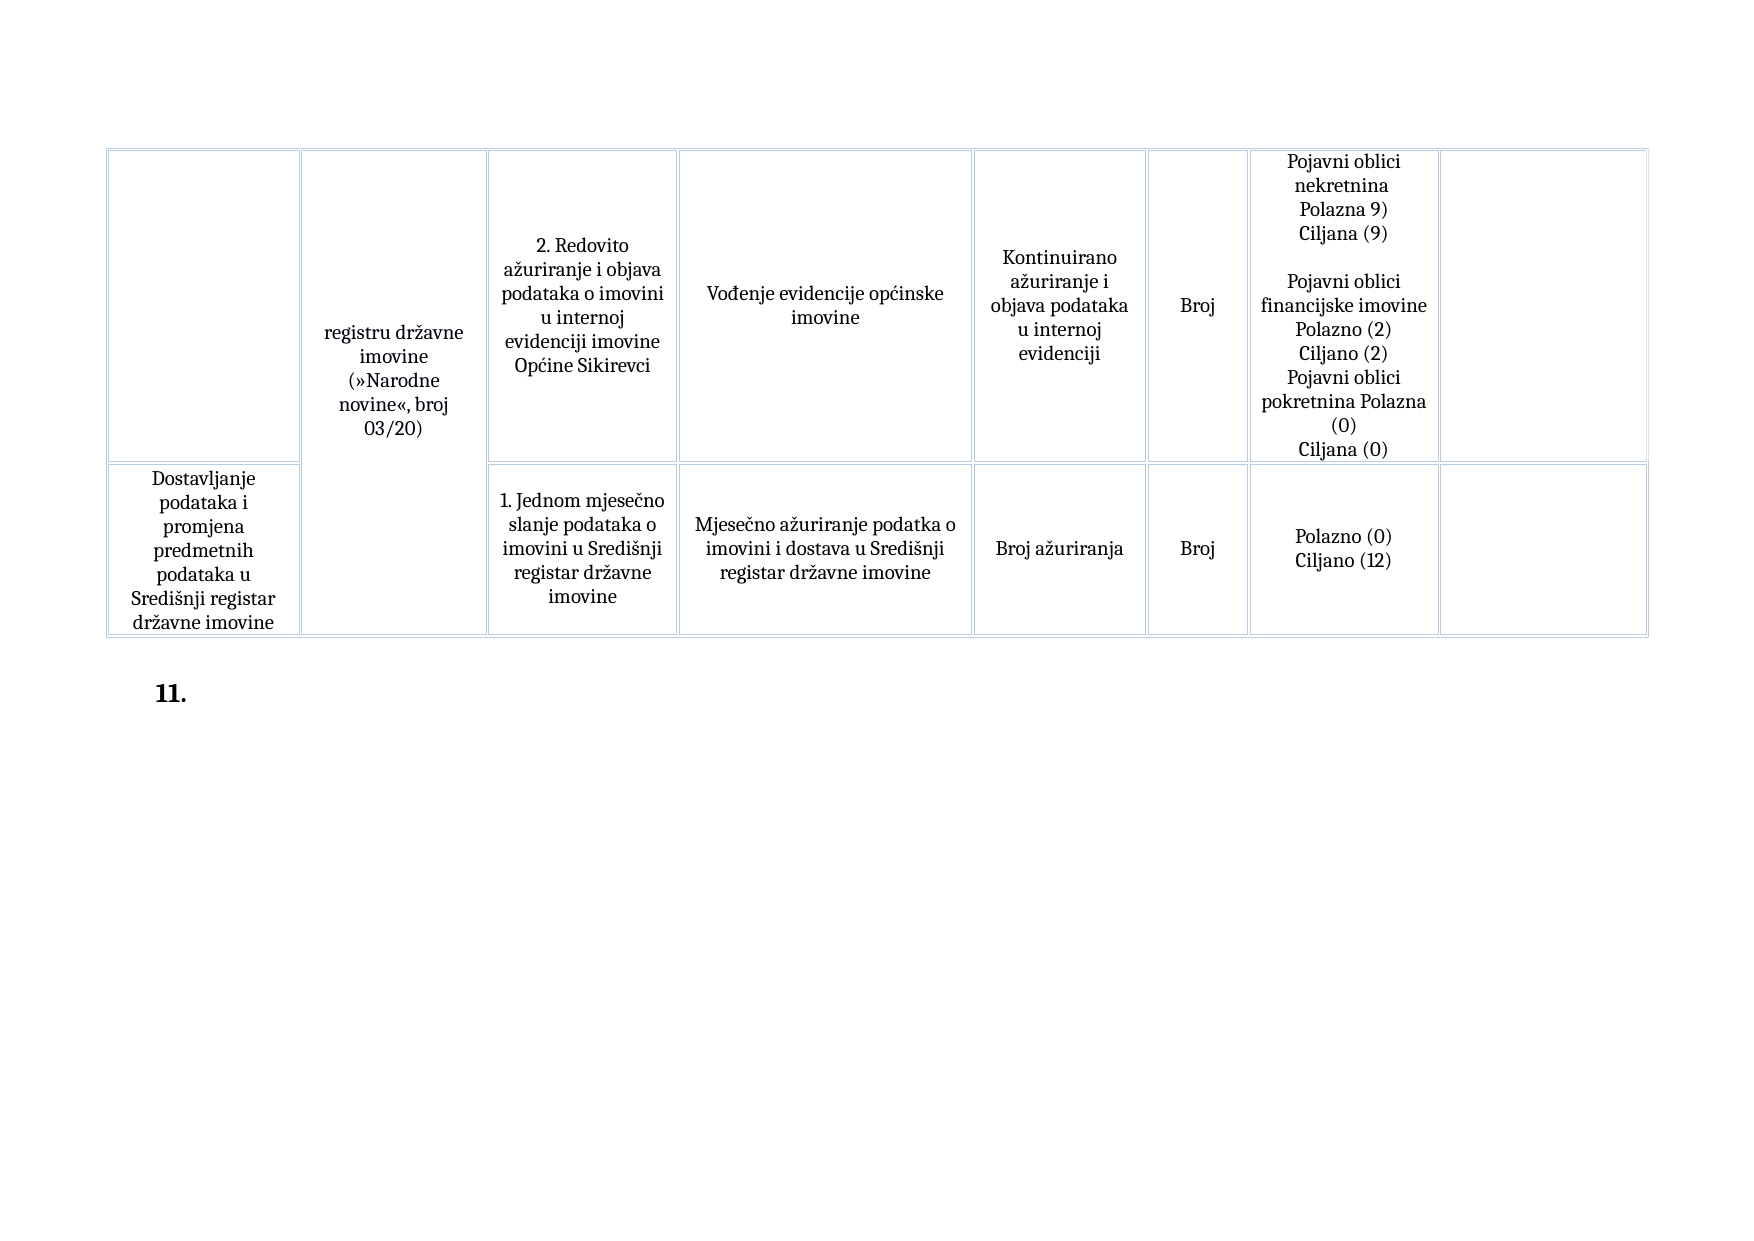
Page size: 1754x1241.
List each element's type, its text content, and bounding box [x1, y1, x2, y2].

table_cell Broj [1149, 151, 1247, 461]
table_cell Polazno (0) Ciljano (12) [1251, 465, 1438, 634]
table_cell 1. Jednom mjesečno slanje podataka o imovini u Središnji registar državne imovine [489, 465, 676, 634]
table_cell Broj ažuriranja [975, 465, 1145, 634]
table_cell 2. Redovito ažuriranje i objava podataka o imovini u internoj evidenciji imovine Općine Sikirevci [489, 151, 676, 461]
table_cell [109, 151, 299, 461]
table_cell Vođenje evidencije općinske imovine [680, 151, 971, 461]
table_cell registru državne imovine (»Narodne novine«, broj 03/20) [302, 151, 486, 634]
table_cell Broj [1149, 465, 1247, 634]
table_cell [1441, 465, 1646, 634]
table_cell Pojavni oblici nekretnina Polazna 9) Ciljana (9) Pojavni oblici financijske imovine Polazno (2) Ciljano (2) Pojavni oblici pokretnina Polazna (0) Ciljana (0) [1251, 151, 1438, 461]
table_cell [1441, 151, 1646, 461]
table_cell Mjesečno ažuriranje podatka o imovini i dostava u Središnji registar državne imovine [680, 465, 971, 634]
table_cell Kontinuirano ažuriranje i objava podataka u internoj evidenciji [975, 151, 1145, 461]
table_cell Dostavljanje podataka i promjena predmetnih podataka u Središnji registar državne imovine [109, 465, 299, 634]
